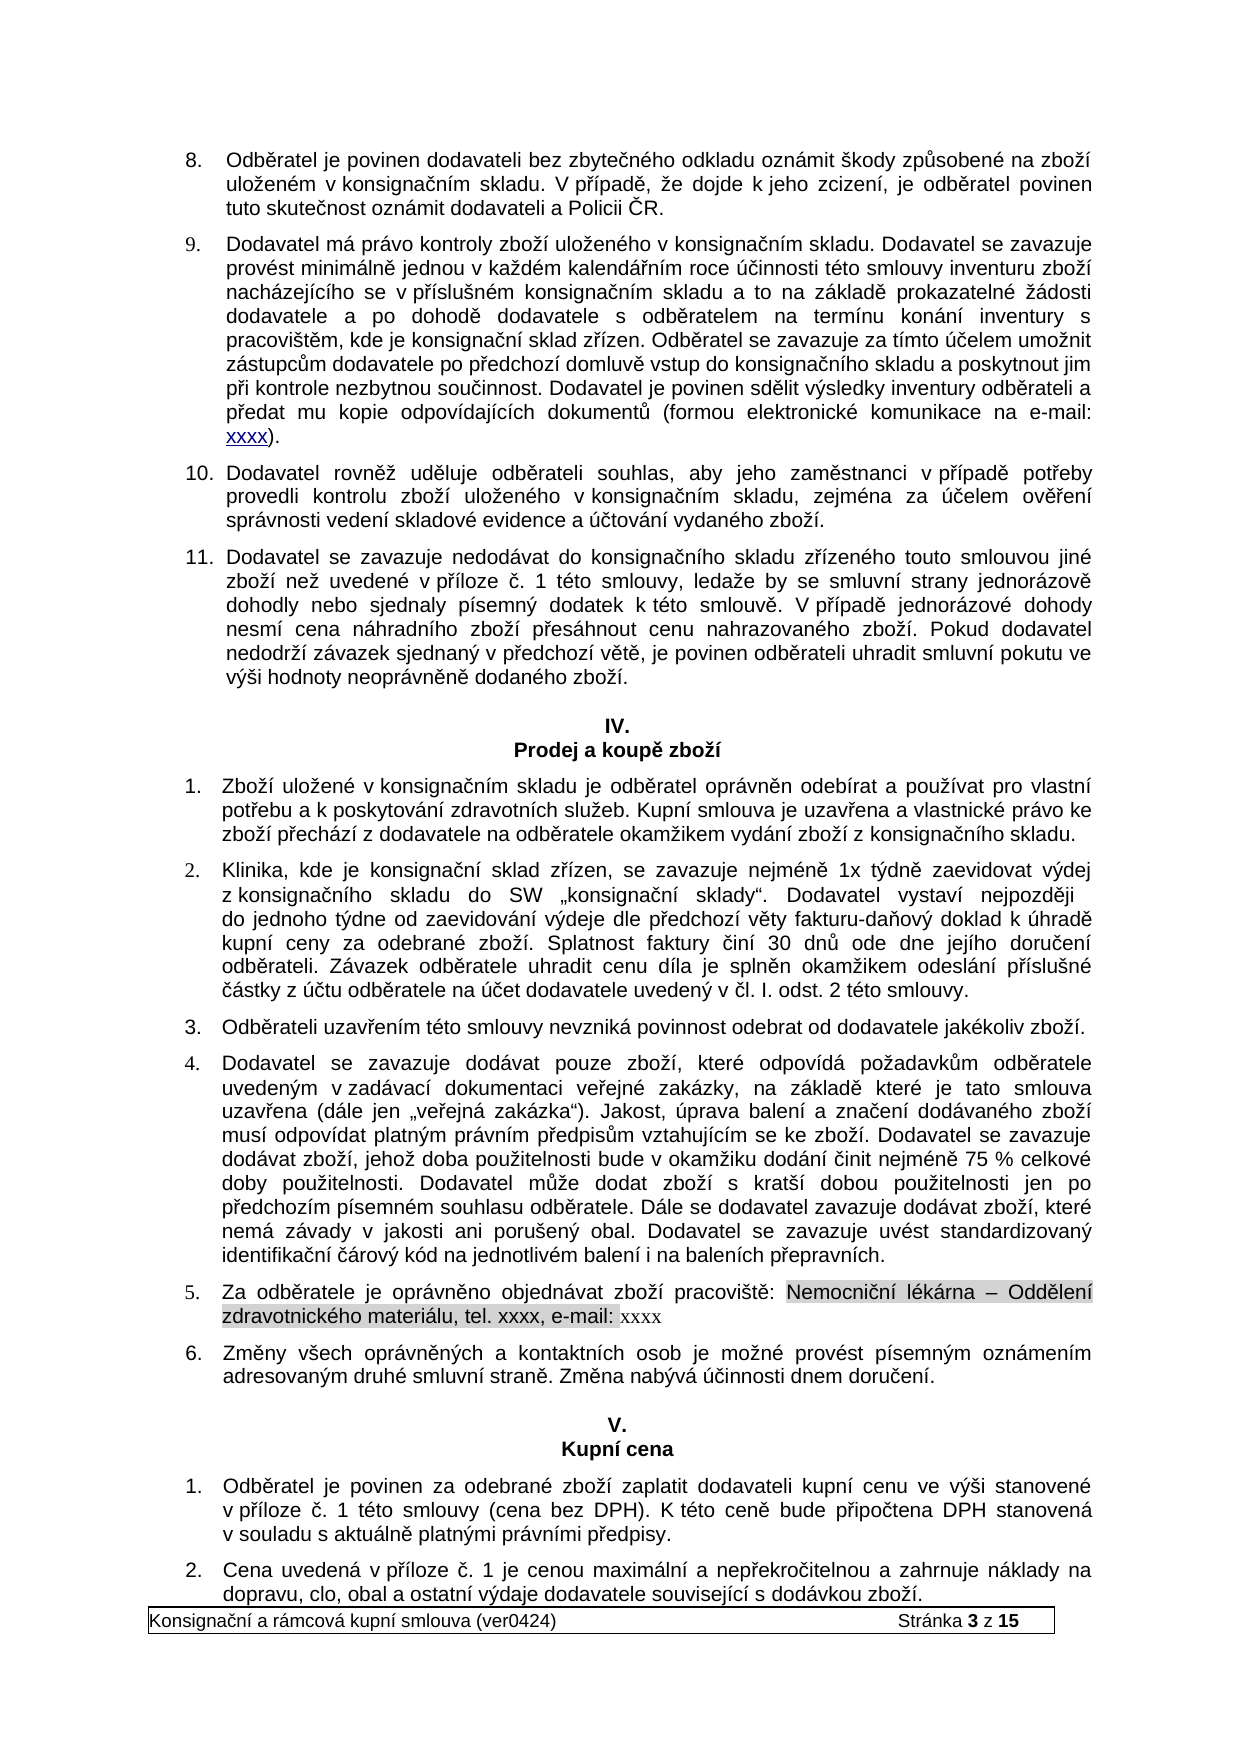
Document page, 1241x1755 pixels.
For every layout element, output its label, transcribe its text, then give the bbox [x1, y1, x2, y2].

text Prodej a koupě zboží [148, 737, 1093, 761]
list Za odběratele je oprávněno objednávat zboží pracoviště: Nemocniční lékárna – Oddělení zdravotnického materiálu, tel. xxxx, e-mail: xxxx [184, 1279, 1093, 1328]
list Změny všech oprávněných a kontaktních osob je možné provést písemným oznámením adresovaným druhé smluvní straně. Změna nabývá účinnosti dnem doručení. [185, 1340, 1093, 1388]
list Dodavatel se zavazuje dodávat pouze zboží, které odpovídá požadavkům odběratele uvedeným v zadávací dokumentaci veřejné zakázky, na základě které je tato smlouva uzavřena (dále jen „veřejná zakázka“). Jakost, úprava balení a značení dodávaného zboží musí odpovídat platným právním předpisům vztahujícím se ke zboží. Dodavatel se zavazuje dodávat zboží, jehož doba použitelnosti bude v okamžiku dodání činit nejméně 75 % celkové doby použitelnosti. Dodavatel může dodat zboží s kratší dobou použitelnosti jen po předchozím písemném souhlasu odběratele. Dále se dodavatel zavazuje dodávat zboží, které nemá závady v jakosti ani porušený obal. Dodavatel se zavazuje uvést standardizovaný identifikační čárový kód na jednotlivém balení i na baleních přepravních. [184, 1051, 1093, 1267]
list Zboží uložené v konsignačním skladu je odběratel oprávněn odebírat a používat pro vlastní potřebu a k poskytování zdravotních služeb. Kupní smlouva je uzavřena a vlastnické právo ke zboží přechází z dodavatele na odběratele okamžikem vydání zboží z konsignačního skladu. [184, 774, 1093, 846]
list Dodavatel má právo kontroly zboží uloženého v konsignačním skladu. Dodavatel se zavazuje provést minimálně jednou v každém kalendářním roce účinnosti této smlouvy inventuru zboží nacházejícího se v příslušném konsignačním skladu a to na základě prokazatelné žádosti dodavatele a po dohodě dodavatele s odběratelem na termínu konání inventury s pracovištěm, kde je konsignační sklad zřízen. Odběratel se zavazuje za tímto účelem umožnit zástupcům dodavatele po předchozí domluvě vstup do konsignačního skladu a poskytnout jim při kontrole nezbytnou součinnost. Dodavatel je povinen sdělit výsledky inventury odběrateli a předat mu kopie odpovídajících dokumentů (formou elektronické komunikace na e-mail: xxxx). [185, 232, 1093, 448]
list Dodavatel rovněž uděluje odběrateli souhlas, aby jeho zaměstnanci v případě potřeby provedli kontrolu zboží uloženého v konsignačním skladu, zejména za účelem ověření správnosti vedení skladové evidence a účtování vydaného zboží. [185, 460, 1093, 532]
list Klinika, kde je konsignační sklad zřízen, se zavazuje nejméně 1x týdně zaevidovat výdej z konsignačního skladu do SW „konsignační sklady“. Dodavatel vystaví nejpozději do jednoho týdne od zaevidování výdeje dle předchozí věty fakturu-daňový doklad k úhradě kupní ceny za odebrané zboží. Splatnost faktury činí 30 dnů ode dne jejího doručení odběrateli. Závazek odběratele uhradit cenu díla je splněn okamžikem odeslání příslušné částky z účtu odběratele na účet dodavatele uvedený v čl. I. odst. 2 této smlouvy. [184, 858, 1093, 1002]
text V. [148, 1413, 1093, 1437]
list Odběratel je povinen za odebrané zboží zaplatit dodavateli kupní cenu ve výši stanovené v příloze č. 1 této smlouvy (cena bez DPH). K této ceně bude připočtena DPH stanovená v souladu s aktuálně platnými právními předpisy. [185, 1474, 1093, 1546]
list Cena uvedená v příloze č. 1 je cenou maximální a nepřekročitelnou a zahrnuje náklady na dopravu, clo, obal a ostatní výdaje dodavatele související s dodávkou zboží. [185, 1558, 1093, 1606]
list Odběratel je povinen dodavateli bez zbytečného odkladu oznámit škody způsobené na zboží uloženém v konsignačním skladu. V případě, že dojde k jeho zcizení, je odběratel povinen tuto skutečnost oznámit dodavateli a Policii ČR. [185, 148, 1093, 219]
list Odběrateli uzavřením této smlouvy nevzniká povinnost odebrat od dodavatele jakékoliv zboží. [184, 1015, 1093, 1039]
text Kupní cena [148, 1437, 1093, 1461]
text IV. [148, 713, 1093, 737]
list Dodavatel se zavazuje nedodávat do konsignačního skladu zřízeného touto smlouvou jiné zboží než uvedené v příloze č. 1 této smlouvy, ledaže by se smluvní strany jednorázově dohodly nebo sjednaly písemný dodatek k této smlouvě. V případě jednorázové dohody nesmí cena náhradního zboží přesáhnout cenu nahrazovaného zboží. Pokud dodavatel nedodrží závazek sjednaný v předchozí větě, je povinen odběrateli uhradit smluvní pokutu ve výši hodnoty neoprávněně dodaného zboží. [185, 545, 1093, 688]
